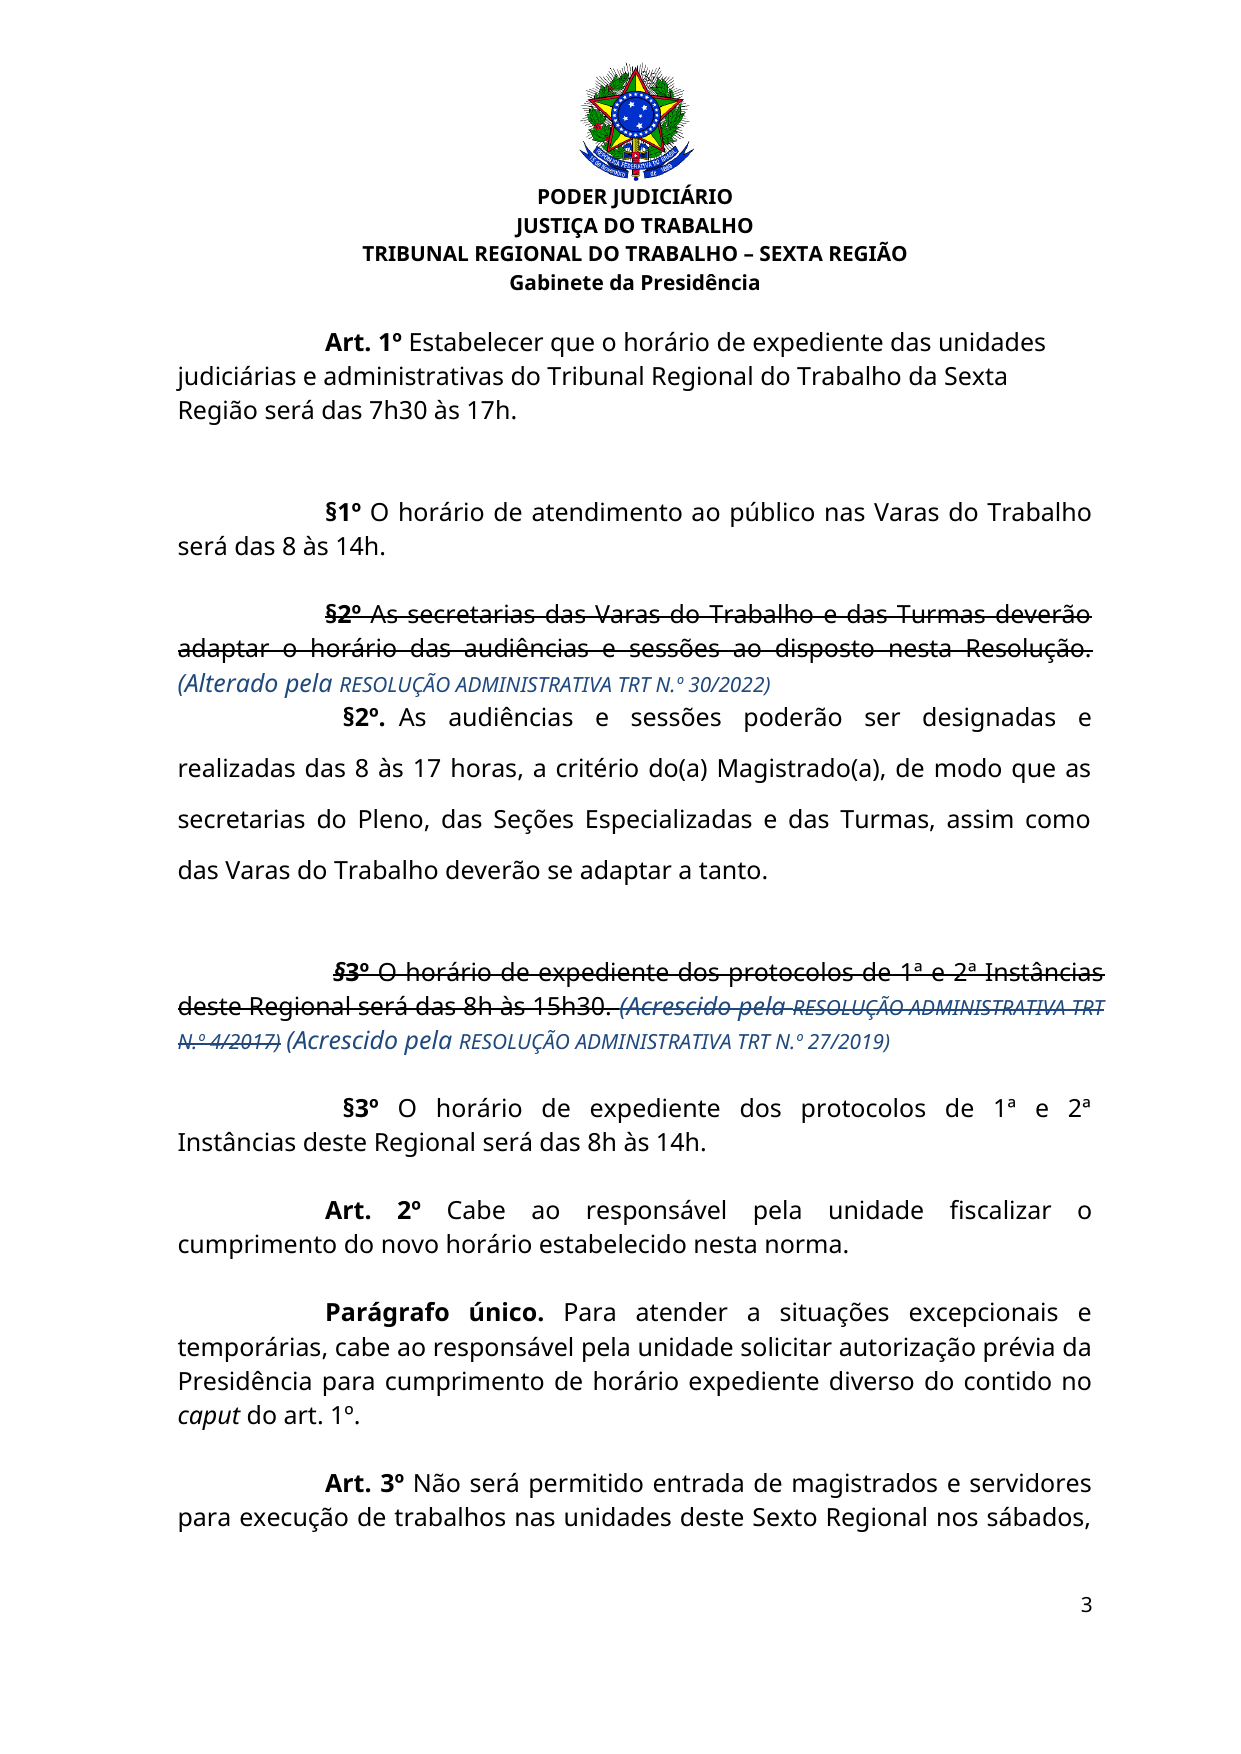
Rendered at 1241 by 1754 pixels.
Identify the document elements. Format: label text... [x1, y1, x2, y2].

text §3º O horário de expediente dos protocolos de 1ª e 2ª Instâncias deste Regional será das 8h às 14h. [177, 1091, 1092, 1159]
text Art. 3º Não será permitido entrada de magistrados e servidores para execução de trabalhos nas unidades deste Sexto Regional nos sábados, [177, 1465, 1092, 1533]
text §2º As secretarias das Varas do Trabalho e das Turmas deverão adaptar o horário das audiências e sessões ao disposto nesta Resolução. (Alterado pela RESOLUÇÃO ADMINISTRATIVA TRT N.º 30/2022) [177, 597, 1092, 650]
text Art. 2º Cabe ao responsável pela unidade fiscalizar o cumprimento do novo horário estabelecido nesta norma. [177, 1193, 1092, 1261]
picture [573, 59, 697, 183]
text §3º O horário de expediente dos protocolos de 1ª e 2ª Instâncias deste Regional será das 8h às 15h30. (Acrescido pela RESOLUÇÃO ADMINISTRATIVA TRT N.º 4/2017) (Acrescido pela RESOLUÇÃO ADMINISTRATIVA TRT N.º 27/2019) [177, 954, 1104, 1009]
text Art. 1º Estabelecer que o horário de expediente das unidades judiciárias e administrativas do Tribunal Regional do Trabalho da Sexta Região será das 7h30 às 17h. [177, 324, 1092, 427]
text §2º As secretarias das Varas do Trabalho e das Turmas deverão adaptar o horário das audiências e sessões ao disposto nesta Resolução. (Alterado pela RESOLUÇÃO ADMINISTRATIVA TRT N.º 30/2022) [177, 651, 1092, 699]
text Parágrafo único. Para atender a situações excepcionais e temporárias, cabe ao responsável pela unidade solicitar autorização prévia da Presidência para cumprimento de horário expediente diverso do contido no caput do art. 1º. [177, 1295, 1092, 1431]
text §2º. As audiências e sessões poderão ser designadas e realizadas das 8 às 17 horas, a critério do(a) Magistrado(a), de modo que as secretarias do Pleno, das Seções Especializadas e das Turmas, assim como das Varas do Trabalho deverão se adaptar a tanto. [177, 699, 1092, 886]
text §3º O horário de expediente dos protocolos de 1ª e 2ª Instâncias deste Regional será das 8h às 15h30. (Acrescido pela RESOLUÇÃO ADMINISTRATIVA TRT N.º 4/2017) (Acrescido pela RESOLUÇÃO ADMINISTRATIVA TRT N.º 27/2019) [177, 1009, 1104, 1057]
text §1º O horário de atendimento ao público nas Varas do Trabalho será das 8 às 14h. [177, 495, 1092, 563]
